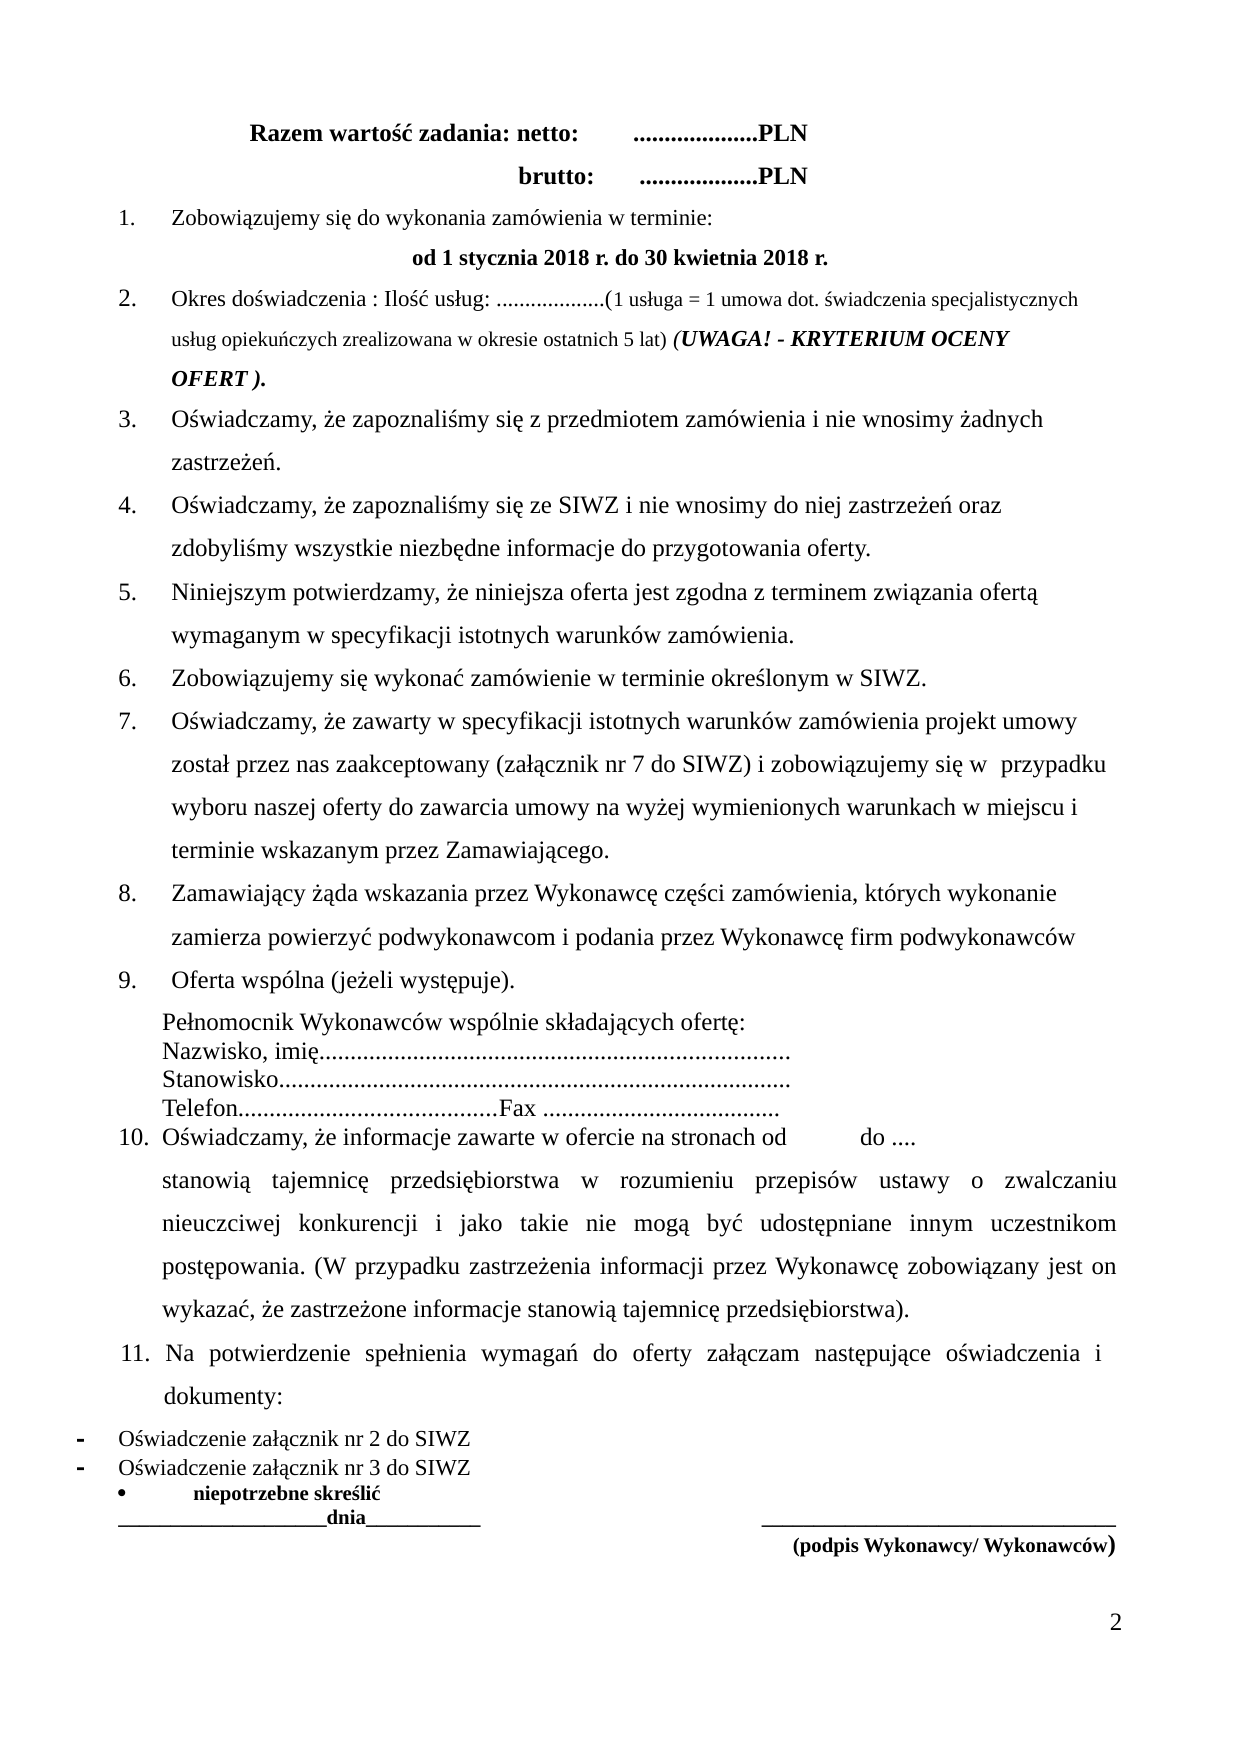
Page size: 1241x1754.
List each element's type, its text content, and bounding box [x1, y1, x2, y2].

list Zamawiający żąda wskazania przez Wykonawcę części zamówienia, których wykonanie zamierza powierzyć podwykonawcom i podania przez Wykonawcę firm podwykonawców [118, 878, 1122, 950]
text ____________________dnia___________ __________________________________ [118, 1505, 1122, 1529]
text Pełnomocnik Wykonawców wspólnie składających ofertę: [162, 1008, 1122, 1036]
list niepotrzebne skreślić [118, 1481, 1122, 1505]
list Oświadczamy, że zapoznaliśmy się ze SIWZ i nie wnosimy do niej zastrzeżeń oraz zdobyliśmy wszystkie niezbędne informacje do przygotowania oferty. [118, 490, 1122, 562]
list Oświadczenie załącznik nr 2 do SIWZ [76, 1424, 1118, 1452]
list Oświadczamy, że zapoznaliśmy się z przedmiotem zamówienia i nie wnosimy żadnych zastrzeżeń. [118, 404, 1122, 476]
list Niniejszym potwierdzamy, że niniejsza oferta jest zgodna z terminem związania ofertą wymaganym w specyfikacji istotnych warunków zamówienia. [118, 577, 1122, 648]
text 11. Na potwierdzenie spełnienia wymagań do oferty załączam następujące oświadczenia i dokumenty: [120, 1338, 1118, 1409]
text brutto: ...................PLN [118, 161, 1122, 190]
text Razem wartość zadania: netto: ....................PLN [118, 118, 1122, 147]
list Oświadczenie załącznik nr 3 do SIWZ [76, 1452, 1118, 1481]
list Okres doświadczenia : Ilość usług: ...................(1 usługa = 1 umowa dot. świadczenia specjalistycznych usług opiekuńczych zrealizowana w okresie ostatnich 5 lat) (UWAGA! - KRYTERIUM OCENY OFERT ). [118, 283, 1122, 391]
list Zobowiązujemy się wykonać zamówienie w terminie określonym w SIWZ. [118, 663, 1122, 692]
list Oświadczamy, że zawarty w specyfikacji istotnych warunków zamówienia projekt umowy został przez nas zaakceptowany (załącznik nr 7 do SIWZ) i zobowiązujemy się w przypadku wyboru naszej oferty do zawarcia umowy na wyżej wymienionych warunkach w miejscu i terminie wskazanym przez Zamawiającego. [118, 706, 1122, 864]
text Nazwisko, imię [162, 1036, 1122, 1065]
list Oferta wspólna (jeżeli występuje). [118, 965, 1122, 993]
text 10. Oświadczamy, że informacje zawarte w ofercie na stronach od do .... [118, 1122, 1122, 1151]
text (podpis Wykonawcy/ Wykonawców) [118, 1529, 1122, 1558]
list od 1 stycznia 2018 r. do 30 kwietnia 2018 r. [118, 244, 1122, 270]
text Telefon Fax [162, 1093, 1122, 1122]
text Stanowisko [162, 1065, 1122, 1093]
list Zobowiązujemy się do wykonania zamówienia w terminie: [118, 204, 1122, 231]
text stanowią tajemnicę przedsiębiorstwa w rozumieniu przepisów ustawy o zwalczaniu nieuczciwej konkurencji i jako takie nie mogą być udostępniane innym uczestnikom postępowania. (W przypadku zastrzeżenia informacji przez Wykonawcę zobowiązany jest on wykazać, że zastrzeżone informacje stanowią tajemnicę przedsiębiorstwa). [162, 1165, 1118, 1323]
